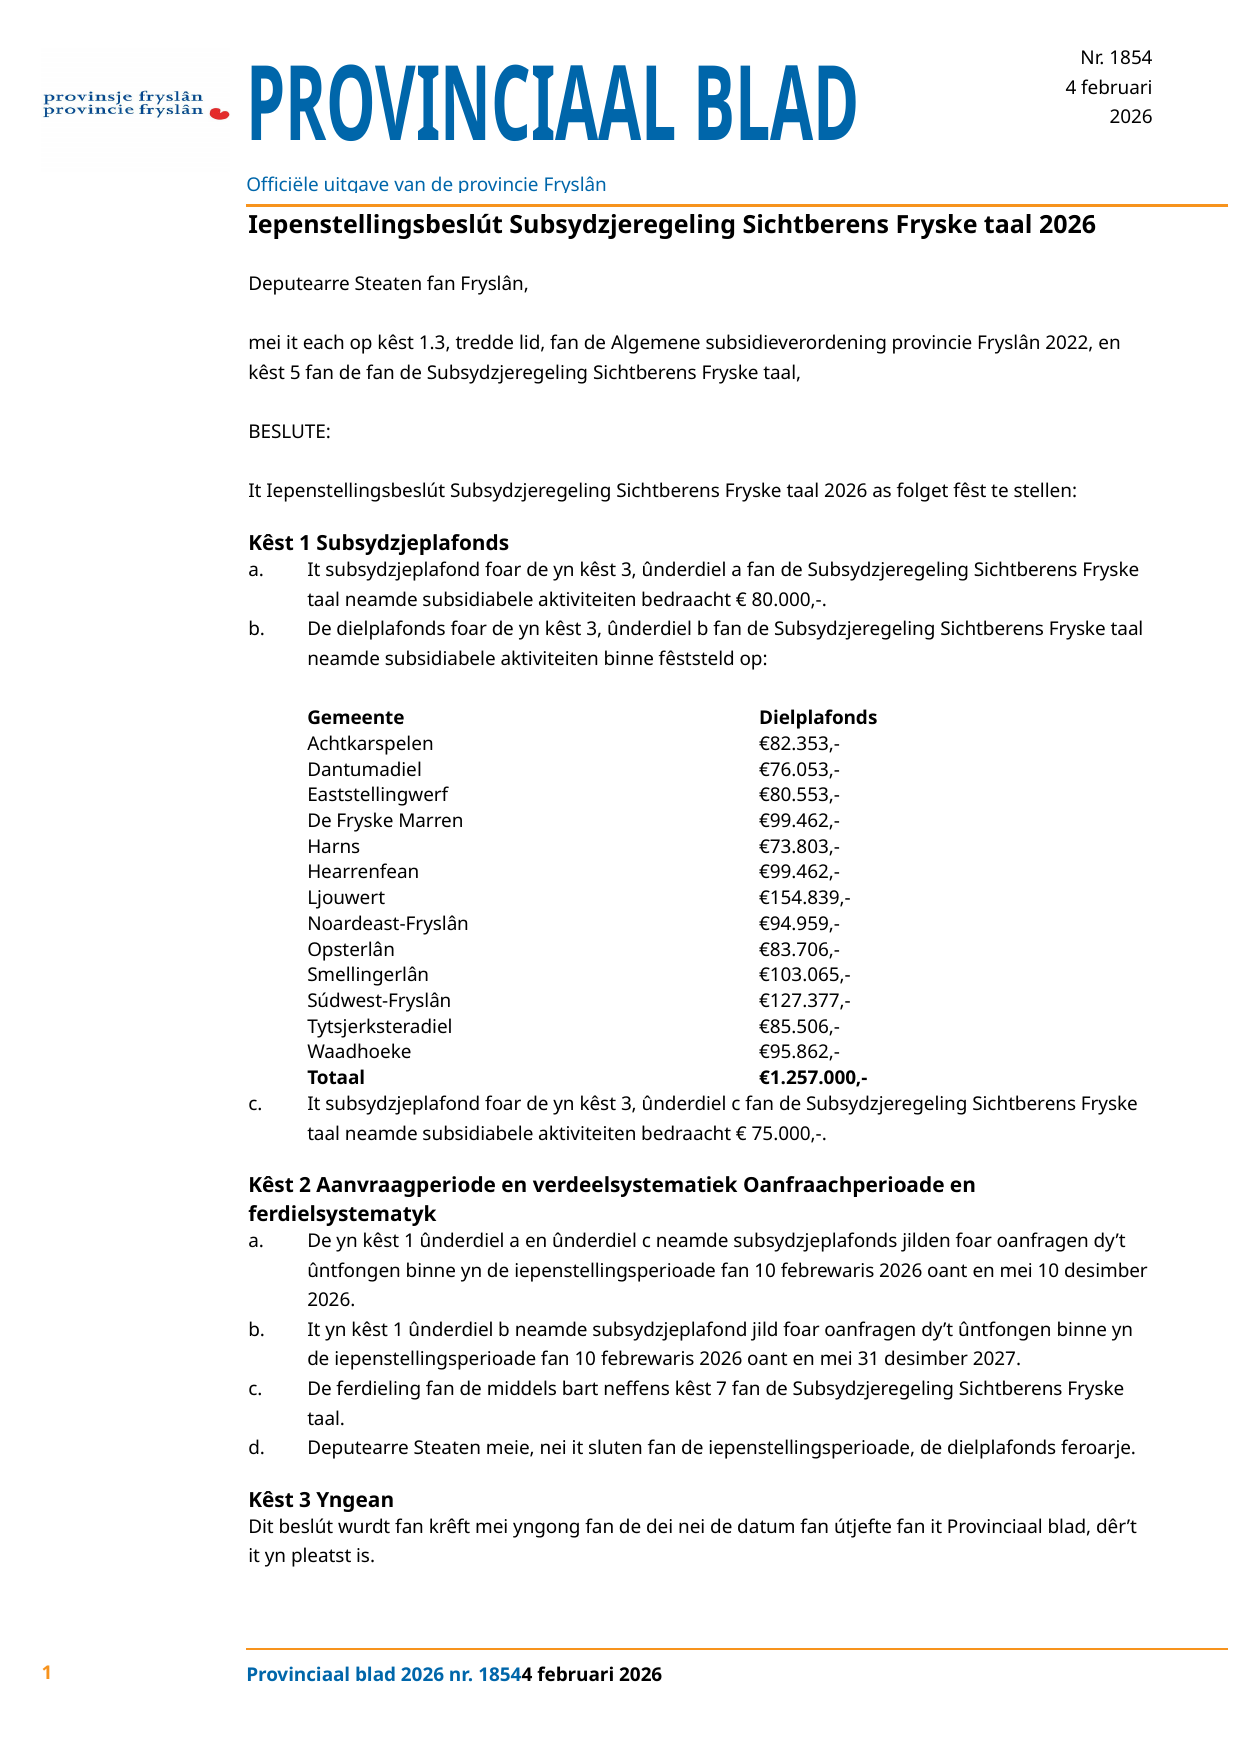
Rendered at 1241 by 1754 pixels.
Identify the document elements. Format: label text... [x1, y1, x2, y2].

text Iepenstellingsbeslút Subsydzjeregeling Sichtberens Fryske taal 2026 [248, 207, 1152, 241]
text Deputearre Steaten fan Fryslân, [248, 270, 1152, 296]
table_cell €103.065,- [759, 962, 1211, 987]
table_cell €76.053,- [759, 756, 1211, 781]
table_header Dielplafonds [759, 704, 1211, 730]
table_cell Smellingerlân [307, 962, 759, 987]
table_cell Eaststellingwerf [307, 781, 759, 807]
table_cell €127.377,- [759, 987, 1211, 1013]
table_cell Dantumadiel [307, 756, 759, 781]
table_cell €94.959,- [759, 910, 1211, 936]
table_cell Súdwest-Fryslân [307, 987, 759, 1013]
list Deputearre Steaten meie, nei it sluten fan de iepenstellingsperioade, de dielplafonds feroarje. [248, 1434, 1152, 1460]
list De yn kêst 1 ûnderdiel a en ûnderdiel c neamde subsydzjeplafonds jilden foar oanfragen dy’t ûntfongen binne yn de iepenstellingsperioade fan 10 febrewaris 2026 oant en mei 10 desimber 2026. [248, 1227, 1152, 1312]
table_cell Harns [307, 833, 759, 859]
table_cell Totaal [307, 1065, 759, 1090]
table_cell De Fryske Marren [307, 807, 759, 833]
list It yn kêst 1 ûnderdiel b neamde subsydzjeplafond jild foar oanfragen dy’t ûntfongen binne yn de iepenstellingsperioade fan 10 febrewaris 2026 oant en mei 31 desimber 2027. [248, 1316, 1152, 1371]
list It subsydzjeplafond foar de yn kêst 3, ûnderdiel c fan de Subsydzjeregeling Sichtberens Fryske taal neamde subsidiabele aktiviteiten bedraacht € 75.000,-. [248, 1090, 1152, 1146]
text Kêst 1 Subsydzjeplafonds [248, 528, 1152, 556]
text mei it each op kêst 1.3, tredde lid, fan de Algemene subsidieverordening provincie Fryslân 2022, en kêst 5 fan de fan de Subsydzjeregeling Sichtberens Fryske taal, [248, 329, 1152, 385]
text Kêst 3 Yngean [248, 1485, 1152, 1513]
text Dit beslút wurdt fan krêft mei yngong fan de dei nei de datum fan útjefte fan it Provinciaal blad, dêr’t it yn pleatst is. [248, 1513, 1152, 1568]
table_cell Tytsjerksteradiel [307, 1013, 759, 1039]
text It Iepenstellingsbeslút Subsydzjeregeling Sichtberens Fryske taal 2026 as folget fêst te stellen: [248, 477, 1152, 503]
list De dielplafonds foar de yn kêst 3, ûnderdiel b fan de Subsydzjeregeling Sichtberens Fryske taal neamde subsidiabele aktiviteiten binne fêststeld op: [248, 615, 1152, 671]
table_cell Achtkarspelen [307, 730, 759, 756]
table_cell €154.839,- [759, 884, 1211, 910]
table_cell Hearrenfean [307, 859, 759, 884]
picture [41, 47, 231, 172]
table_cell €73.803,- [759, 833, 1211, 859]
table_cell €99.462,- [759, 859, 1211, 884]
text Kêst 2 Aanvraagperiode en verdeelsystematiek Oanfraachperioade en ferdielsystematyk [248, 1170, 1152, 1227]
text BESLUTE: [248, 418, 1152, 444]
table_cell €95.862,- [759, 1039, 1211, 1064]
table_cell €99.462,- [759, 807, 1211, 833]
table_cell €80.553,- [759, 781, 1211, 807]
table_cell €82.353,- [759, 730, 1211, 756]
table_cell €83.706,- [759, 936, 1211, 962]
table_cell €1.257.000,- [759, 1065, 1211, 1090]
list De ferdieling fan de middels bart neffens kêst 7 fan de Subsydzjeregeling Sichtberens Fryske taal. [248, 1375, 1152, 1430]
list It subsydzjeplafond foar de yn kêst 3, ûnderdiel a fan de Subsydzjeregeling Sichtberens Fryske taal neamde subsidiabele aktiviteiten bedraacht € 80.000,-. [248, 556, 1152, 612]
table_cell Waadhoeke [307, 1039, 759, 1064]
table_cell Opsterlân [307, 936, 759, 962]
table_header Gemeente [307, 704, 759, 730]
table_cell Noardeast-Fryslân [307, 910, 759, 936]
table_cell €85.506,- [759, 1013, 1211, 1039]
table_cell Ljouwert [307, 884, 759, 910]
